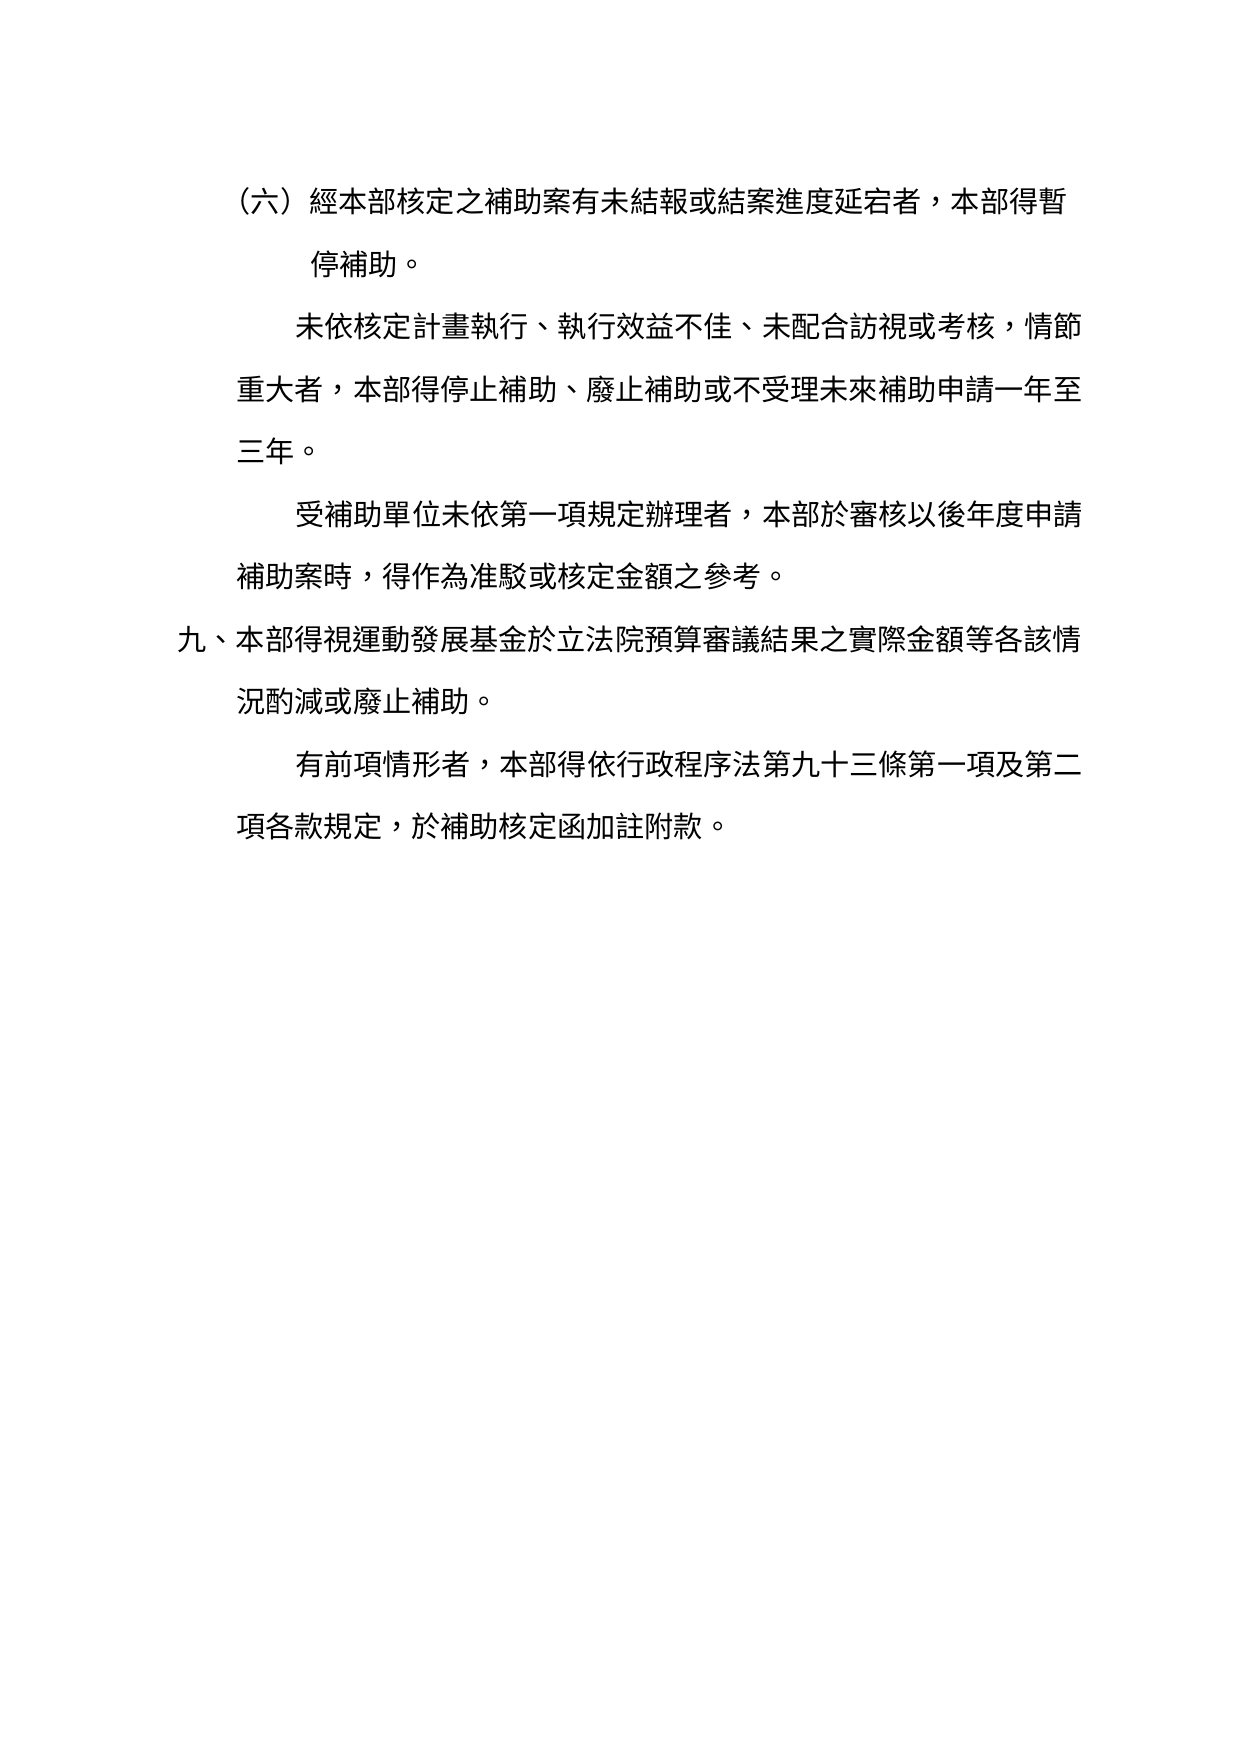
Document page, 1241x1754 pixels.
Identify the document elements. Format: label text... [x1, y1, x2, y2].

text （六）經本部核定之補助案有未結報或結案進度延宕者，本部得暫停補助。 [221, 158, 1092, 283]
text 九、本部得視運動發展基金於立法院預算審議結果之實際金額等各該情況酌減或廢止補助。 [177, 596, 1092, 721]
text 有前項情形者，本部得依行政程序法第九十三條第一項及第二項各款規定，於補助核定函加註附款。 [236, 721, 1092, 846]
text 受補助單位未依第一項規定辦理者，本部於審核以後年度申請補助案時，得作為准駁或核定金額之參考。 [236, 471, 1092, 596]
text 未依核定計畫執行、執行效益不佳、未配合訪視或考核，情節重大者，本部得停止補助、廢止補助或不受理未來補助申請一年至三年。 [236, 283, 1092, 471]
